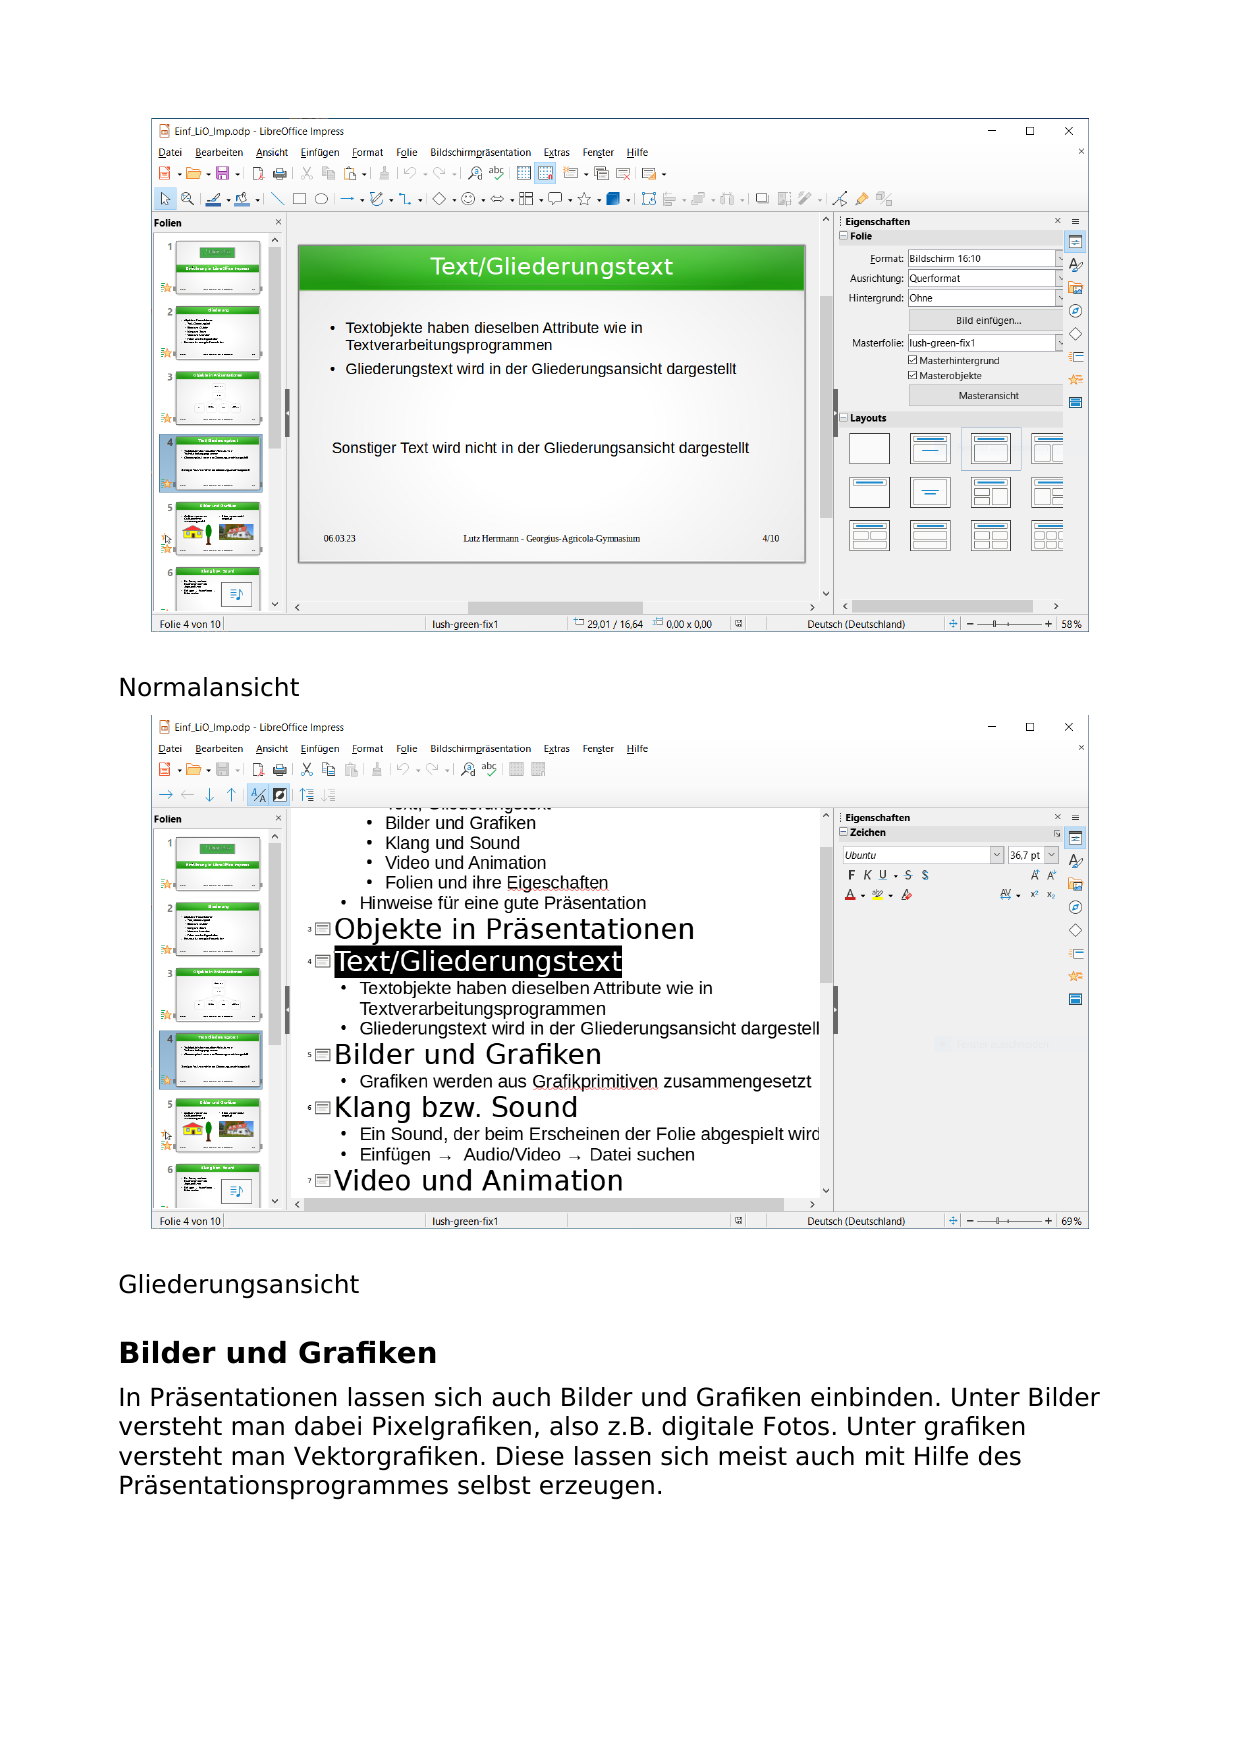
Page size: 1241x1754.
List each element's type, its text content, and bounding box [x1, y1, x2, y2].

text Normalansicht [118, 673, 1122, 702]
picture [151, 118, 1089, 632]
subtitle Bilder und Grafiken [118, 1337, 1122, 1371]
picture [151, 715, 1089, 1229]
text In Präsentationen lassen sich auch Bilder und Grafiken einbinden. Unter Bilder versteht man dabei Pixelgrafiken, also z.B. digitale Fotos. Unter grafiken versteht man Vektorgrafiken. Diese lassen sich meist auch mit Hilfe des Präsentationsprogrammes selbst erzeugen. [118, 1383, 1122, 1500]
text Gliederungsansicht [118, 1270, 1122, 1299]
